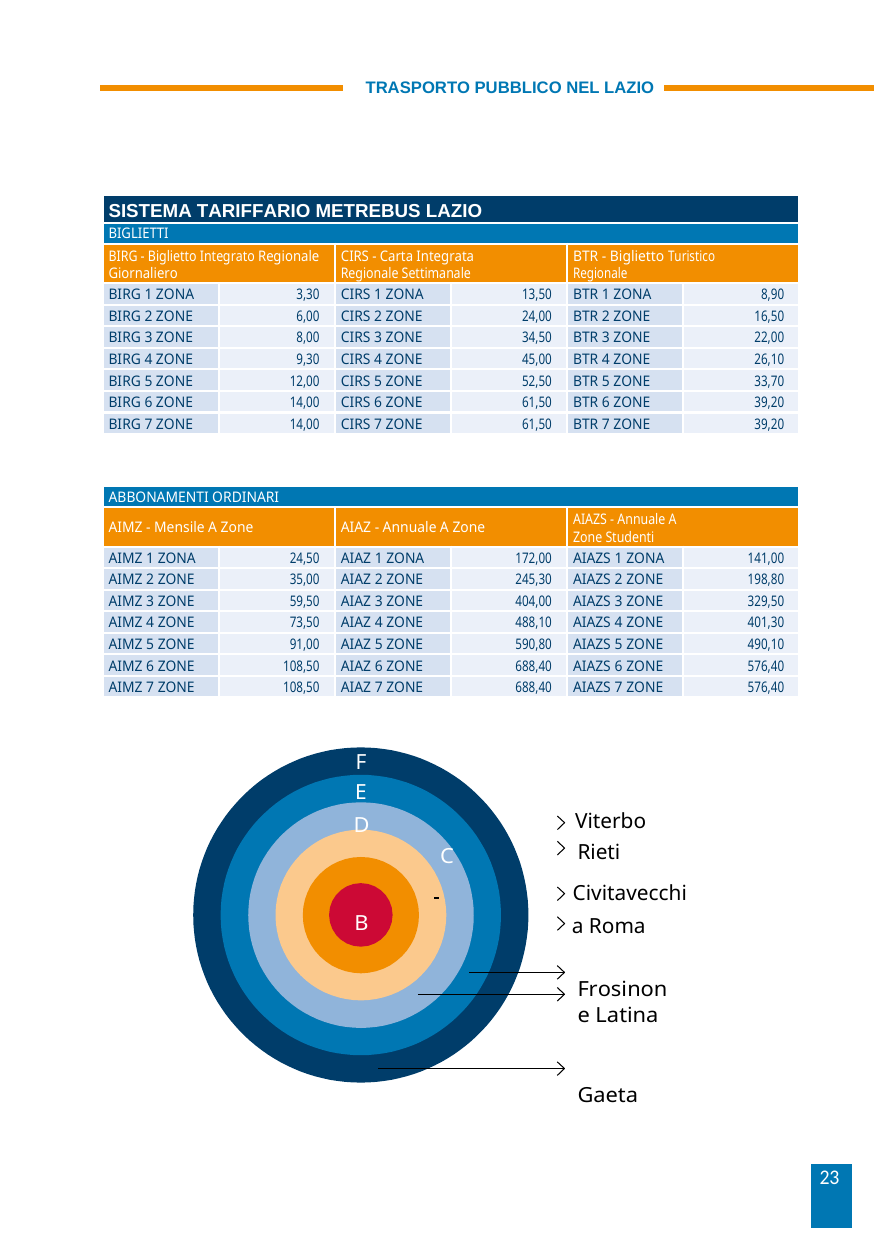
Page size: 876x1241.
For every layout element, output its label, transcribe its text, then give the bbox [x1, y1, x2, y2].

table_cell AIAZ 4 ZONE [336, 612, 450, 632]
table_cell 59,50 [220, 591, 334, 610]
table_cell 108,50 [220, 655, 334, 675]
table_cell 39,20 [684, 414, 798, 433]
table_cell AIAZ 6 ZONE [336, 655, 450, 675]
table_cell 33,70 [684, 370, 798, 390]
table_cell BIRG 7 ZONE [104, 414, 218, 433]
table_cell 13,50 [452, 284, 566, 304]
table_cell AIAZ 7 ZONE [336, 677, 450, 696]
table_cell AIAZS 5 ZONE [568, 634, 682, 653]
table_cell 401,30 [684, 612, 798, 632]
table_cell 61,50 [452, 392, 566, 411]
table_cell 73,50 [220, 612, 334, 632]
table_cell 12,00 [220, 370, 334, 390]
table_cell CIRS 2 ZONE [336, 306, 450, 325]
table_cell 9,30 [220, 349, 334, 368]
text Gaeta [577, 1081, 875, 1109]
table_cell BTR 2 ZONE [568, 306, 682, 325]
table_cell 24,00 [452, 306, 566, 325]
table_cell 91,00 [220, 634, 334, 653]
table_cell BTR 4 ZONE [568, 349, 682, 368]
table_cell 61,50 [452, 414, 566, 433]
table_cell 490,10 [684, 634, 798, 653]
table_cell 404,00 [452, 591, 566, 610]
text Civitavecchia Roma [572, 878, 693, 940]
table_cell 16,50 [684, 306, 798, 325]
table_cell AIAZ 2 ZONE [336, 569, 450, 589]
table_cell AIMZ 3 ZONE [104, 591, 218, 610]
table_cell BTR 6 ZONE [568, 392, 682, 411]
table_cell 576,40 [684, 655, 798, 675]
table_cell 245,30 [452, 569, 566, 589]
table_cell CIRS 6 ZONE [336, 392, 450, 411]
table_cell BIRG 6 ZONE [104, 392, 218, 411]
table_cell AIAZS 2 ZONE [568, 569, 682, 589]
table_cell BIGLIETTI [104, 224, 798, 243]
table_cell AIAZS 6 ZONE [568, 655, 682, 675]
table_cell AIAZ 1 ZONA [336, 548, 450, 567]
table_cell 329,50 [684, 591, 798, 610]
table_cell AIMZ 2 ZONE [104, 569, 218, 589]
table_cell 8,00 [220, 327, 334, 347]
table_cell AIAZS 4 ZONE [568, 612, 682, 632]
table_cell 52,50 [452, 370, 566, 390]
table_cell 14,00 [220, 392, 334, 411]
table_cell 488,10 [452, 612, 566, 632]
table_cell 35,00 [220, 569, 334, 589]
table_cell BIRG 5 ZONE [104, 370, 218, 390]
table_cell 590,80 [452, 634, 566, 653]
table_cell CIRS - Carta Integrata Regionale Settimanale [336, 245, 566, 282]
table_cell 14,00 [220, 414, 334, 433]
table_cell 6,00 [220, 306, 334, 325]
table_cell 108,50 [220, 677, 334, 696]
table_cell AIAZ - Annuale A Zone [336, 508, 566, 546]
table_cell CIRS 4 ZONE [336, 349, 450, 368]
table_cell BIRG 2 ZONE [104, 306, 218, 325]
table_cell 3,30 [220, 284, 334, 304]
table_cell 24,50 [220, 548, 334, 567]
table_cell BTR 1 ZONA [568, 284, 682, 304]
table_cell BTR 7 ZONE [568, 414, 682, 433]
table_cell AIAZS 3 ZONE [568, 591, 682, 610]
table_cell AIMZ - Mensile A Zone [104, 508, 334, 546]
table_cell 22,00 [684, 327, 798, 347]
table_cell BIRG - Biglietto Integrato Regionale Giornaliero [104, 245, 334, 282]
table_cell BIRG 4 ZONE [104, 349, 218, 368]
table_cell BIRG 1 ZONA [104, 284, 218, 304]
table_header SISTEMA TARIFFARIO METREBUS LAZIO [104, 196, 798, 222]
text Viterbo Rieti [575, 806, 673, 866]
table_cell AIAZS 7 ZONE [568, 677, 682, 696]
table_cell AIMZ 6 ZONE [104, 655, 218, 675]
table_cell CIRS 3 ZONE [336, 327, 450, 347]
text Frosinone Latina [577, 976, 673, 1028]
table_cell AIMZ 5 ZONE [104, 634, 218, 653]
table_cell 576,40 [684, 677, 798, 696]
table_cell 34,50 [452, 327, 566, 347]
table_cell AIAZ 5 ZONE [336, 634, 450, 653]
table_cell 688,40 [452, 677, 566, 696]
table_header ABBONAMENTI ORDINARI [104, 487, 798, 506]
table_cell 688,40 [452, 655, 566, 675]
table_cell AIAZ 3 ZONE [336, 591, 450, 610]
table_cell BTR 5 ZONE [568, 370, 682, 390]
table_cell AIMZ 7 ZONE [104, 677, 218, 696]
table_cell BIRG 3 ZONE [104, 327, 218, 347]
table_cell 8,90 [684, 284, 798, 304]
table_cell 45,00 [452, 349, 566, 368]
table_cell BTR 3 ZONE [568, 327, 682, 347]
table_cell BTR - Biglietto Turistico Regionale [568, 245, 798, 282]
table_cell CIRS 1 ZONA [336, 284, 450, 304]
table_cell 26,10 [684, 349, 798, 368]
table_cell 172,00 [452, 548, 566, 567]
table_cell 141,00 [684, 548, 798, 567]
table_cell 39,20 [684, 392, 798, 411]
table_cell AIMZ 1 ZONA [104, 548, 218, 567]
table_cell CIRS 7 ZONE [336, 414, 450, 433]
table_cell AIMZ 4 ZONE [104, 612, 218, 632]
text TRASPORTO PUBBLICO NEL LAZIO [365, 78, 875, 97]
table_cell CIRS 5 ZONE [336, 370, 450, 390]
table_cell AIAZS - Annuale A Zone Studenti [568, 508, 798, 546]
table_cell 198,80 [684, 569, 798, 589]
table_cell AIAZS 1 ZONA [568, 548, 682, 567]
